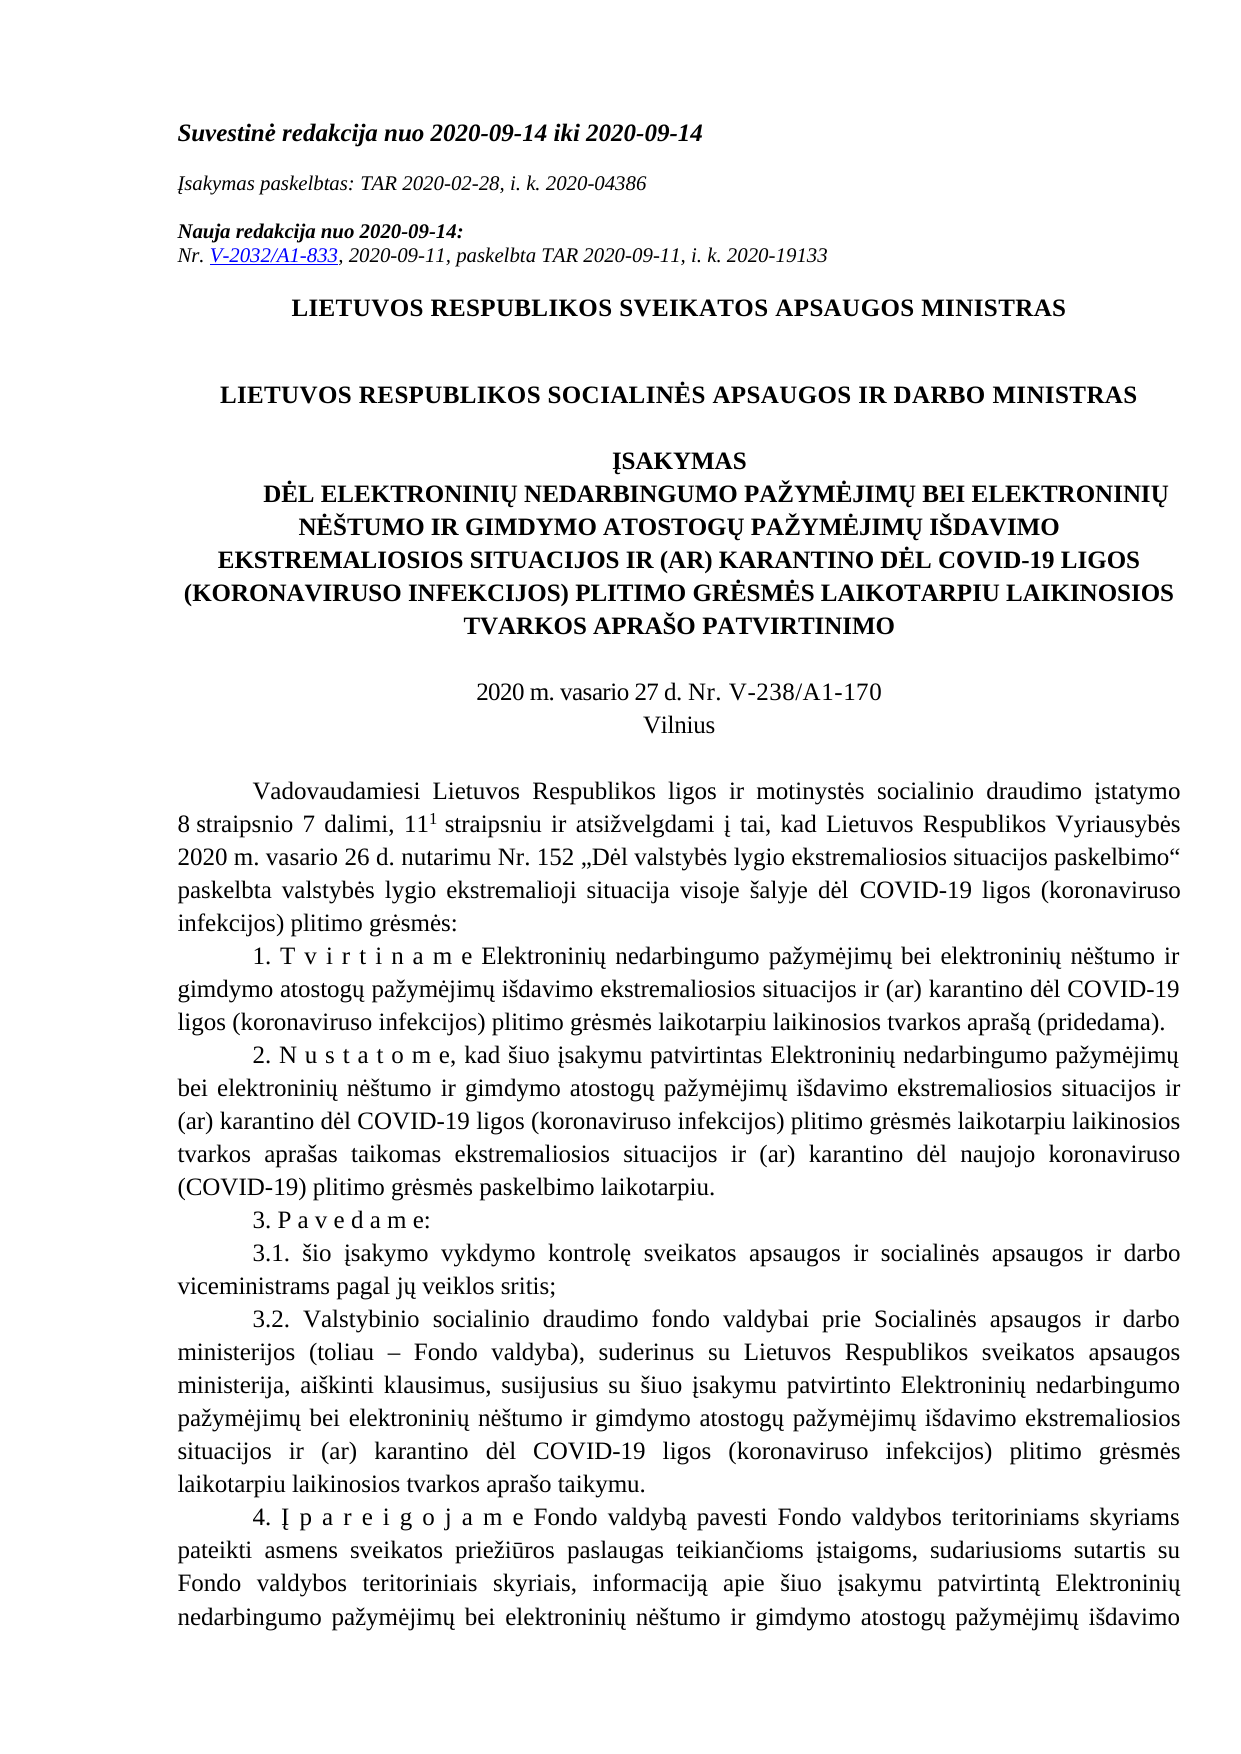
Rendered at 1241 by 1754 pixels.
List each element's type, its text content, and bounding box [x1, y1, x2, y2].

text ĮSAKYMAS [177, 446, 1181, 474]
text Įsakymas paskelbtas: TAR 2020-02-28, i. k. 2020-04386 [177, 171, 1181, 195]
text 3.1. šio įsakymo vykdymo kontrolę sveikatos apsaugos ir socialinės apsaugos ir darbo viceministrams pagal jų veiklos sritis; [177, 1238, 1181, 1300]
text LIETUVOS RESPUBLIKOS SOCIALINĖS APSAUGOS IR DARBO MINISTRAS [177, 380, 1181, 408]
text DĖL ELEKTRONINIŲ NEDARBINGUMO PAŽYMĖJIMŲ BEI ELEKTRONINIŲ NĖŠTUMO IR GIMDYMO ATOSTOGŲ PAŽYMĖJIMŲ IŠDAVIMO EKSTREMALIOSIOS SITUACIJOS IR (AR) KARANTINO DĖL COVID-19 LIGOS (KORONAVIRUSO INFEKCIJOS) PLITIMO GRĖSMĖS LAIKOTARPIU LAIKINOSIOS TVARKOS APRAŠO PATVIRTINIMO [177, 479, 1181, 640]
text Suvestinė redakcija nuo 2020-09-14 iki 2020-09-14 [177, 118, 1181, 147]
text Nauja redakcija nuo 2020-09-14: [177, 219, 1181, 243]
text 2020 m. vasario 27 d. Nr. V-238/A1-170 Vilnius [177, 677, 1181, 739]
text 4. Į p a r e i g o j a m e Fondo valdybą pavesti Fondo valdybos teritoriniams skyriams pateikti asmens sveikatos priežiūros paslaugas teikiančioms įstaigoms, sudariusioms sutartis su Fondo valdybos teritoriniais skyriais, informaciją apie šiuo įsakymu patvirtintą Elektroninių nedarbingumo pažymėjimų bei elektroninių nėštumo ir gimdymo atostogų pažymėjimų išdavimo [177, 1502, 1181, 1630]
text LIETUVOS RESPUBLIKOS SVEIKATOS APSAUGOS MINISTRAS [177, 293, 1181, 322]
text Nr. V-2032/A1-833, 2020-09-11, paskelbta TAR 2020-09-11, i. k. 2020-19133 [177, 243, 1181, 267]
text 3. P a v e d a m e: [177, 1205, 1181, 1234]
text Vadovaudamiesi Lietuvos Respublikos ligos ir motinystės socialinio draudimo įstatymo 8 straipsnio 7 dalimi, 111 straipsniu ir atsižvelgdami į tai, kad Lietuvos Respublikos Vyriausybės 2020 m. vasario 26 d. nutarimu Nr. 152 „Dėl valstybės lygio ekstremaliosios situacijos paskelbimo“ paskelbta valstybės lygio ekstremalioji situacija visoje šalyje dėl COVID-19 ligos (koronaviruso infekcijos) plitimo grėsmės: [177, 776, 1181, 937]
text 3.2. Valstybinio socialinio draudimo fondo valdybai prie Socialinės apsaugos ir darbo ministerijos (toliau – Fondo valdyba), suderinus su Lietuvos Respublikos sveikatos apsaugos ministerija, aiškinti klausimus, susijusius su šiuo įsakymu patvirtinto Elektroninių nedarbingumo pažymėjimų bei elektroninių nėštumo ir gimdymo atostogų pažymėjimų išdavimo ekstremaliosios situacijos ir (ar) karantino dėl COVID-19 ligos (koronaviruso infekcijos) plitimo grėsmės laikotarpiu laikinosios tvarkos aprašo taikymu. [177, 1304, 1181, 1498]
text 2. N u s t a t o m e, kad šiuo įsakymu patvirtintas Elektroninių nedarbingumo pažymėjimų bei elektroninių nėštumo ir gimdymo atostogų pažymėjimų išdavimo ekstremaliosios situacijos ir (ar) karantino dėl COVID-19 ligos (koronaviruso infekcijos) plitimo grėsmės laikotarpiu laikinosios tvarkos aprašas taikomas ekstremaliosios situacijos ir (ar) karantino dėl naujojo koronaviruso (COVID-19) plitimo grėsmės paskelbimo laikotarpiu. [177, 1040, 1181, 1201]
text 1. T v i r t i n a m e Elektroninių nedarbingumo pažymėjimų bei elektroninių nėštumo ir gimdymo atostogų pažymėjimų išdavimo ekstremaliosios situacijos ir (ar) karantino dėl COVID-19 ligos (koronaviruso infekcijos) plitimo grėsmės laikotarpiu laikinosios tvarkos aprašą (pridedama). [177, 941, 1181, 1036]
